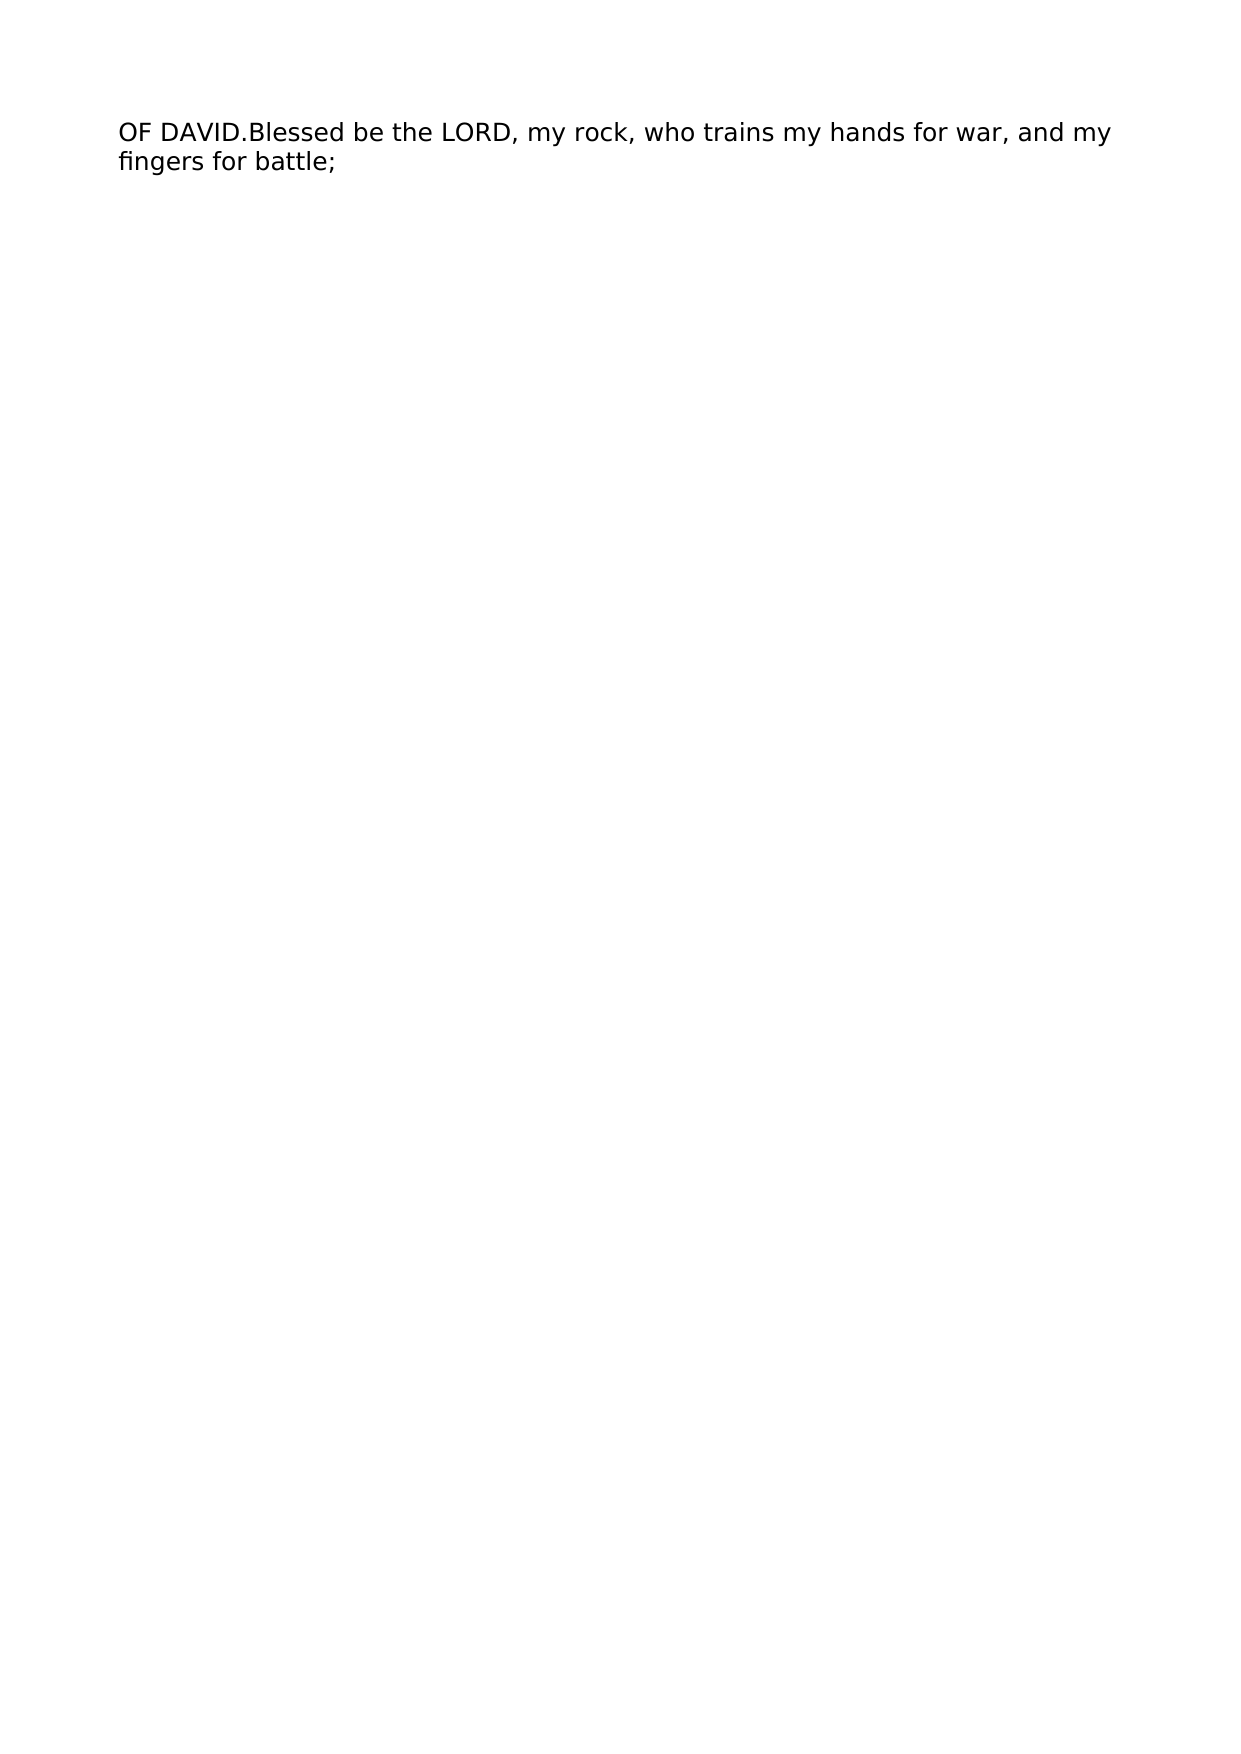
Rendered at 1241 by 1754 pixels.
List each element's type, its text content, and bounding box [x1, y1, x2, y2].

text OF DAVID.Blessed be the LORD, my rock, who trains my hands for war, and my fingers for battle; [118, 118, 1122, 176]
